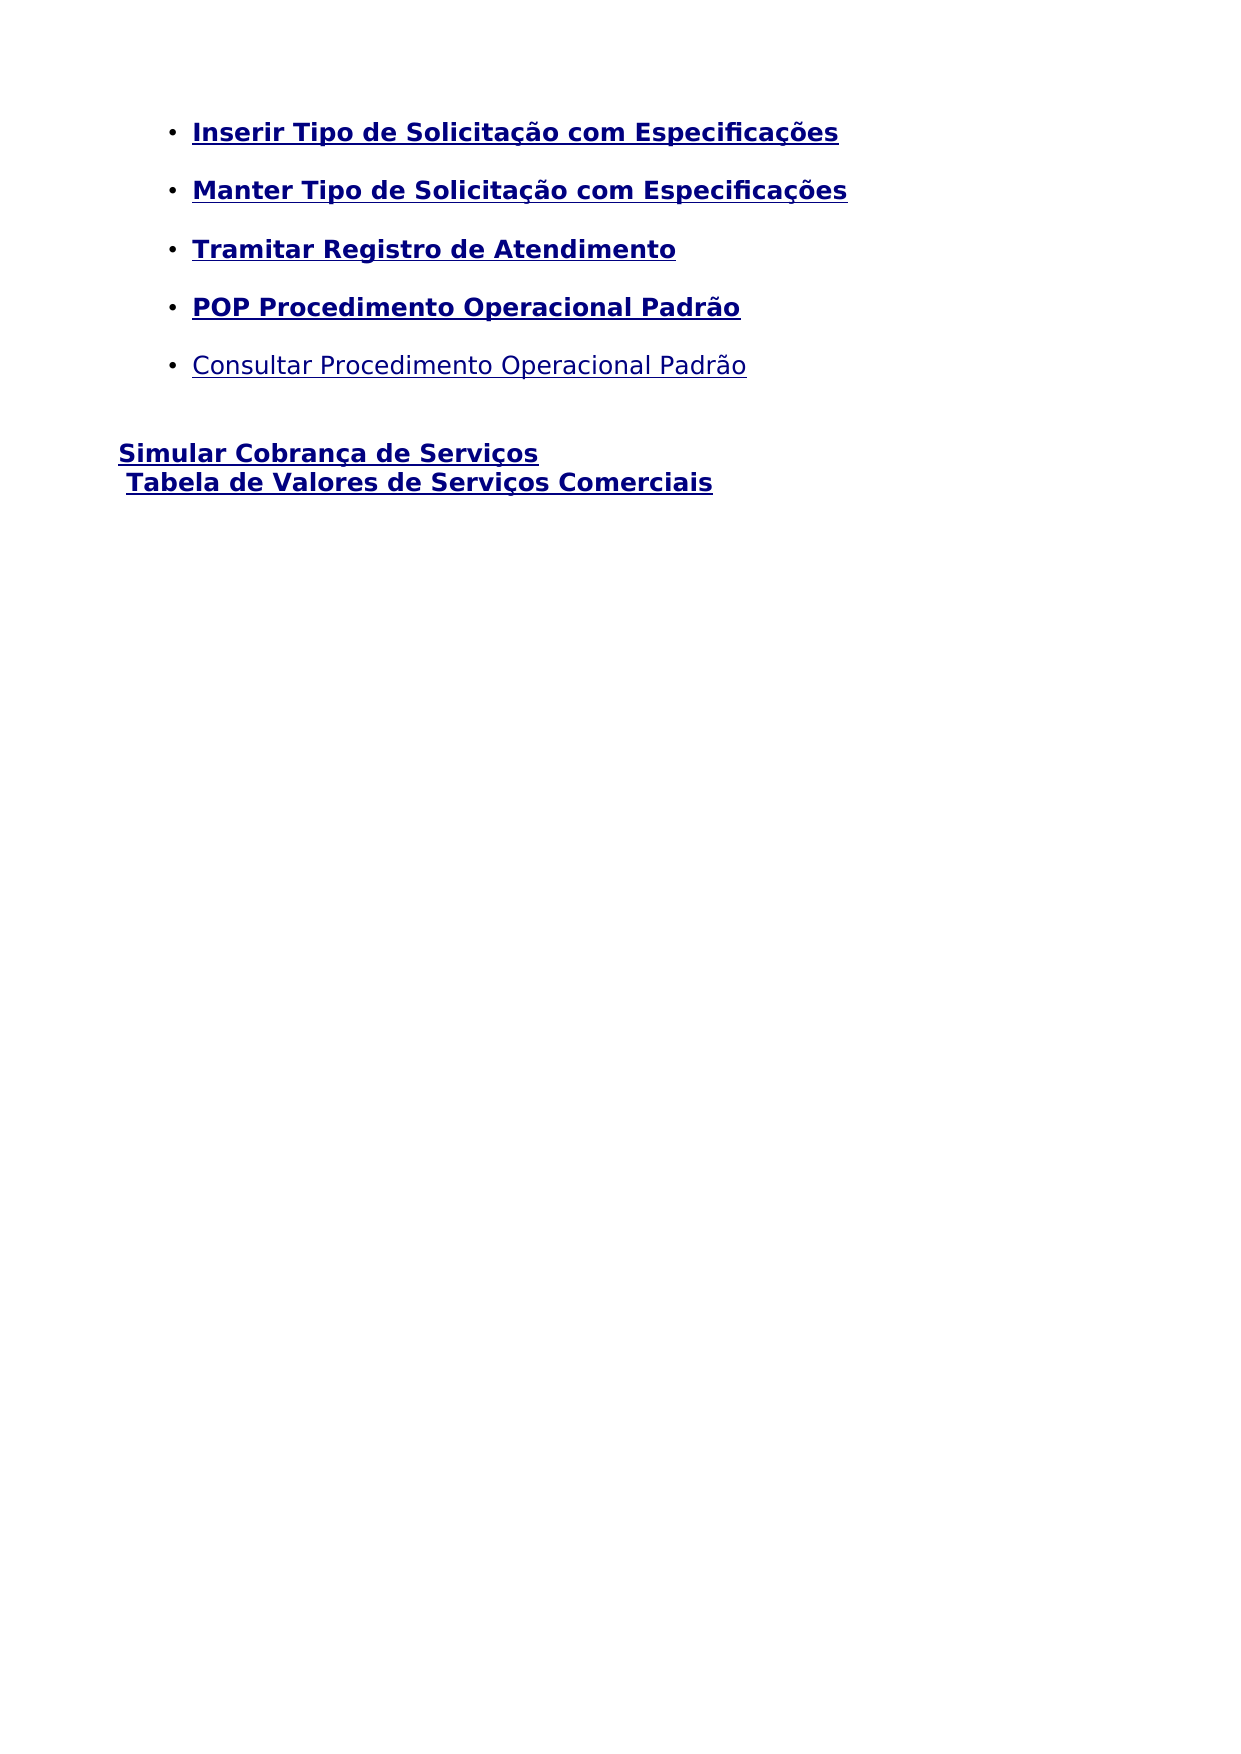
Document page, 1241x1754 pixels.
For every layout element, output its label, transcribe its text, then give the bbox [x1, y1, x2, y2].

text Simular Cobrança de Serviços Tabela de Valores de Serviços Comerciais [118, 439, 1122, 527]
list Tramitar Registro de Atendimento [177, 235, 1122, 293]
list Manter Tipo de Solicitação com Especificações [177, 176, 1122, 235]
list Consultar Procedimento Operacional Padrão [177, 351, 1122, 410]
list Inserir Tipo de Solicitação com Especificações [177, 118, 1122, 176]
list POP Procedimento Operacional Padrão [177, 293, 1122, 351]
